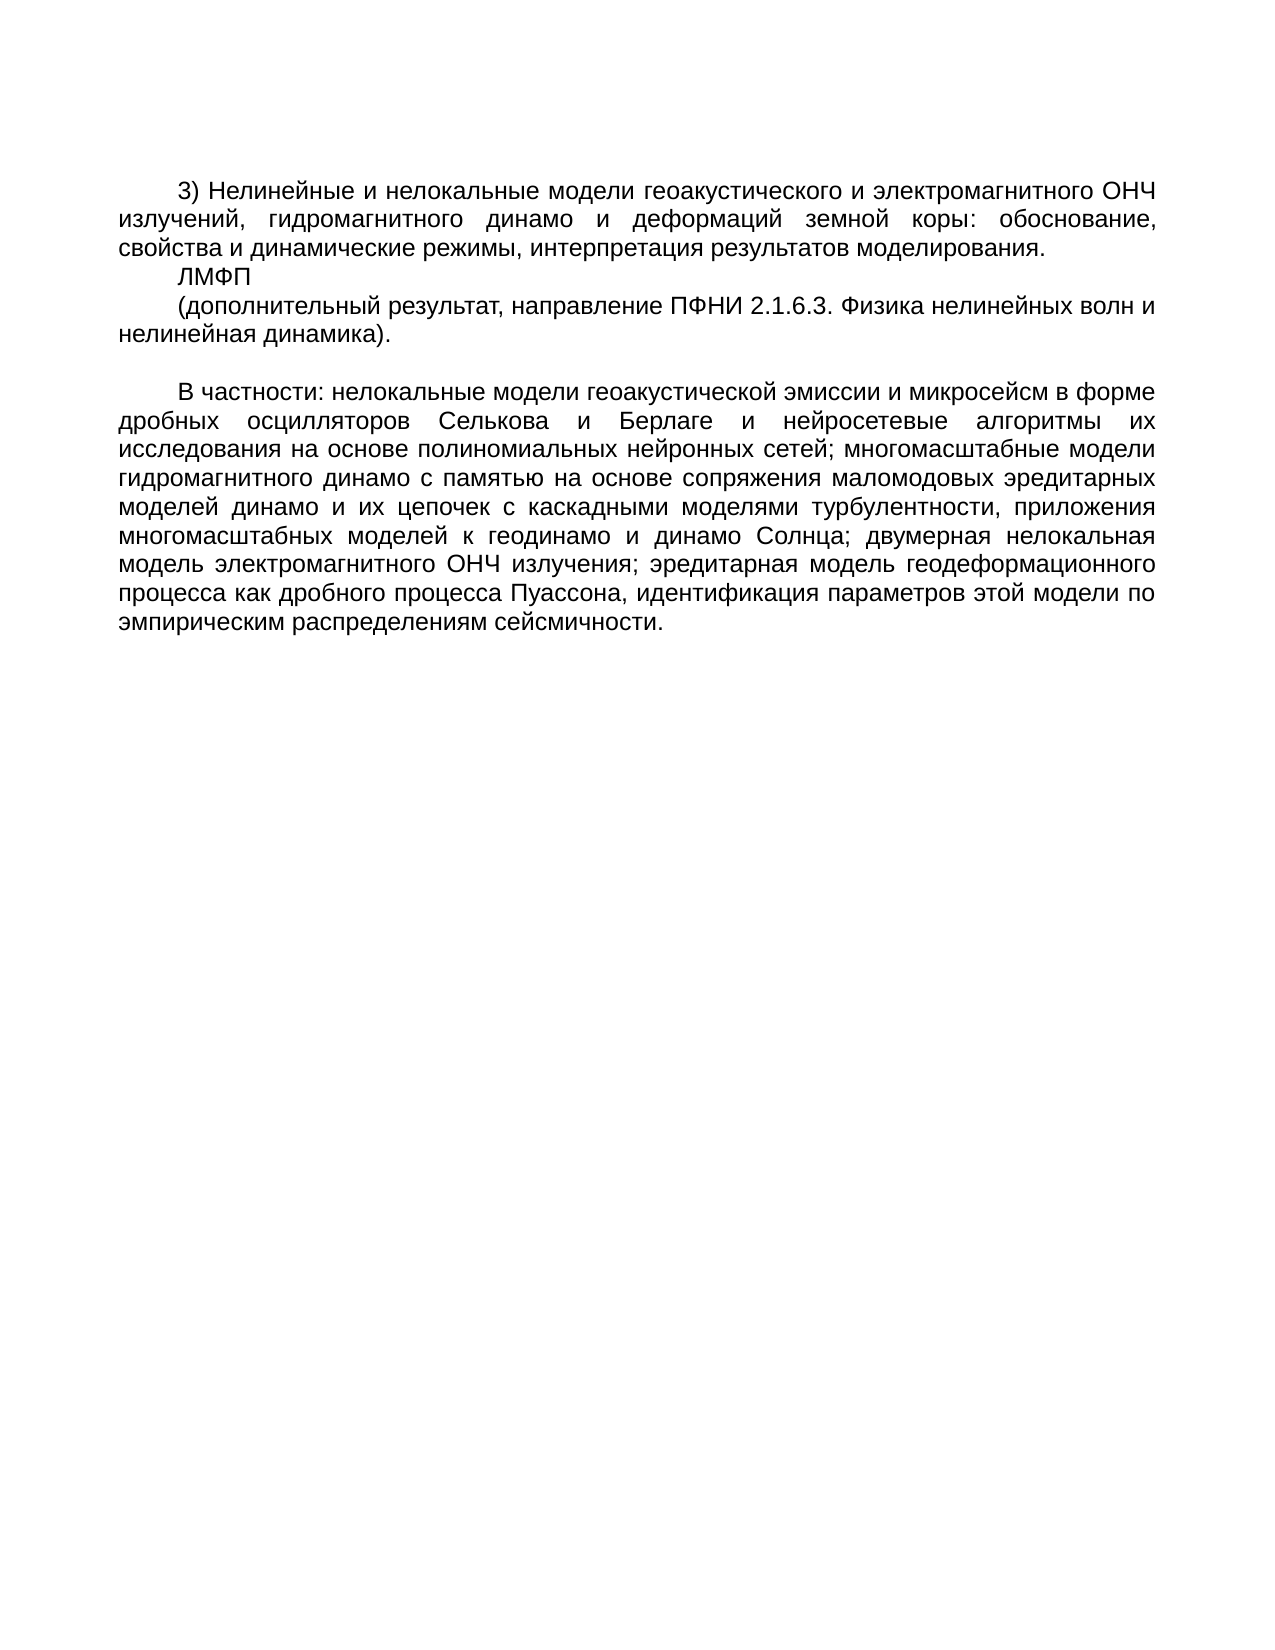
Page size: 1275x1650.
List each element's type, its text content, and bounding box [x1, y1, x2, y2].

text (дополнительный результат, направление ПФНИ 2.1.6.3. Физика нелинейных волн и нелинейная динамика). [118, 291, 1157, 348]
text ЛМФП [118, 262, 1157, 291]
text В частности: нелокальные модели геоакустической эмиссии и микросейсм в форме дробных осцилляторов Селькова и Берлаге и нейросетевые алгоритмы их исследования на основе полиномиальных нейронных сетей; многомасштабные модели гидромагнитного динамо с памятью на основе сопряжения маломодовых эредитарных моделей динамо и их цепочек с каскадными моделями турбулентности, приложения многомасштабных моделей к геодинамо и динамо Солнца; двумерная нелокальная модель электромагнитного ОНЧ излучения; эредитарная модель геодеформационного процесса как дробного процесса Пуассона, идентификация параметров этой модели по эмпирическим распределениям сейсмичности. [118, 377, 1157, 636]
text 3) Нелинейные и нелокальные модели геоакустического и электромагнитного ОНЧ излучений, гидромагнитного динамо и деформаций земной коры: обоснование, свойства и динамические режимы, интерпретация результатов моделирования. [118, 176, 1157, 262]
